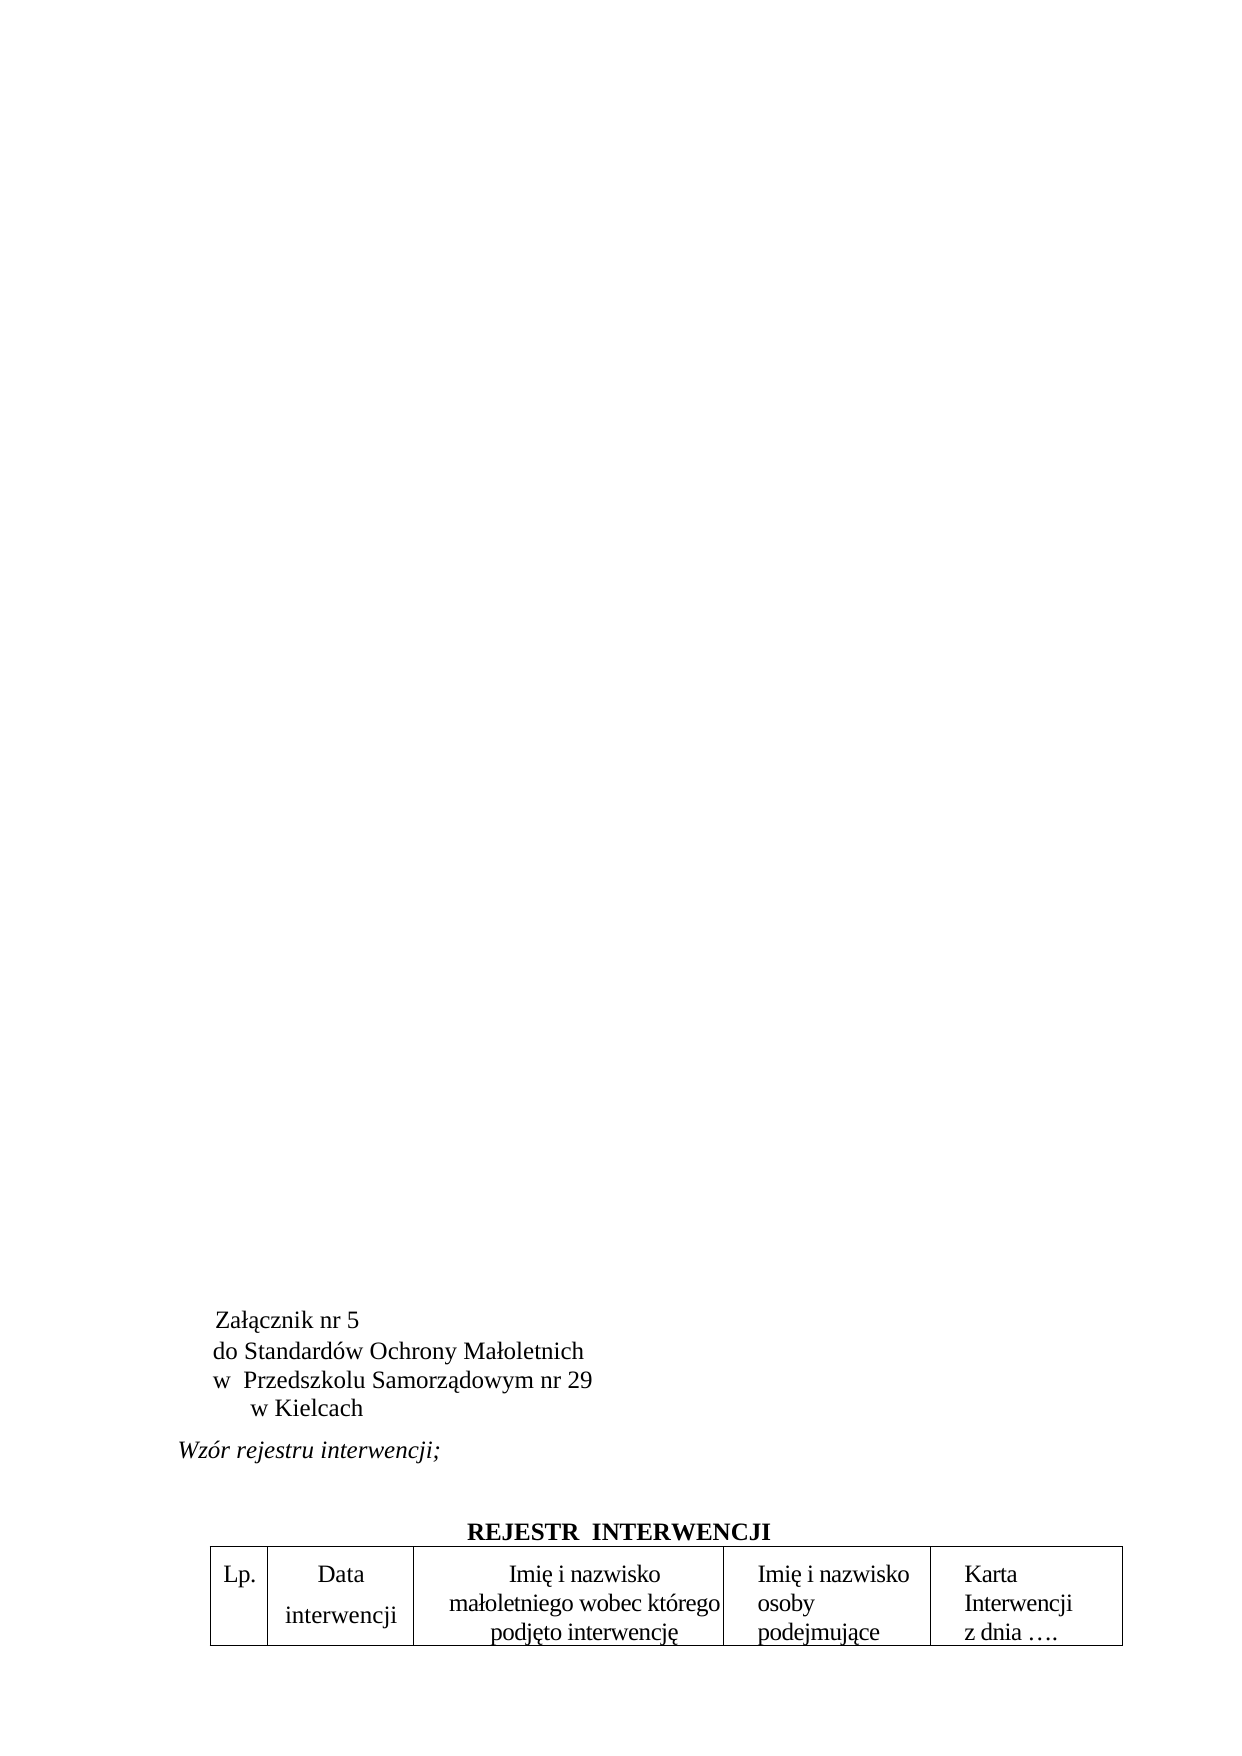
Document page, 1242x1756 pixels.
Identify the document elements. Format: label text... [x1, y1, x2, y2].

table_header Imię i nazwisko małoletniego wobec którego podjęto interwencję [414, 1547, 723, 1645]
table_header Lp. [211, 1547, 267, 1645]
table_header Data interwencji [268, 1547, 413, 1645]
text w Kielcach [177, 1393, 1122, 1422]
text Załącznik nr 5 [177, 1305, 1122, 1334]
text REJESTR INTERWENCJI [186, 1517, 1122, 1546]
text do Standardów Ochrony Małoletnich [177, 1336, 1122, 1365]
table_header Karta Interwencji z dnia …. [931, 1547, 1122, 1645]
text w Przedszkolu Samorządowym nr 29 [177, 1365, 1122, 1393]
table_header Imię i nazwisko osoby podejmujące [724, 1547, 930, 1645]
text Wzór rejestru interwencji; [177, 1435, 1122, 1463]
